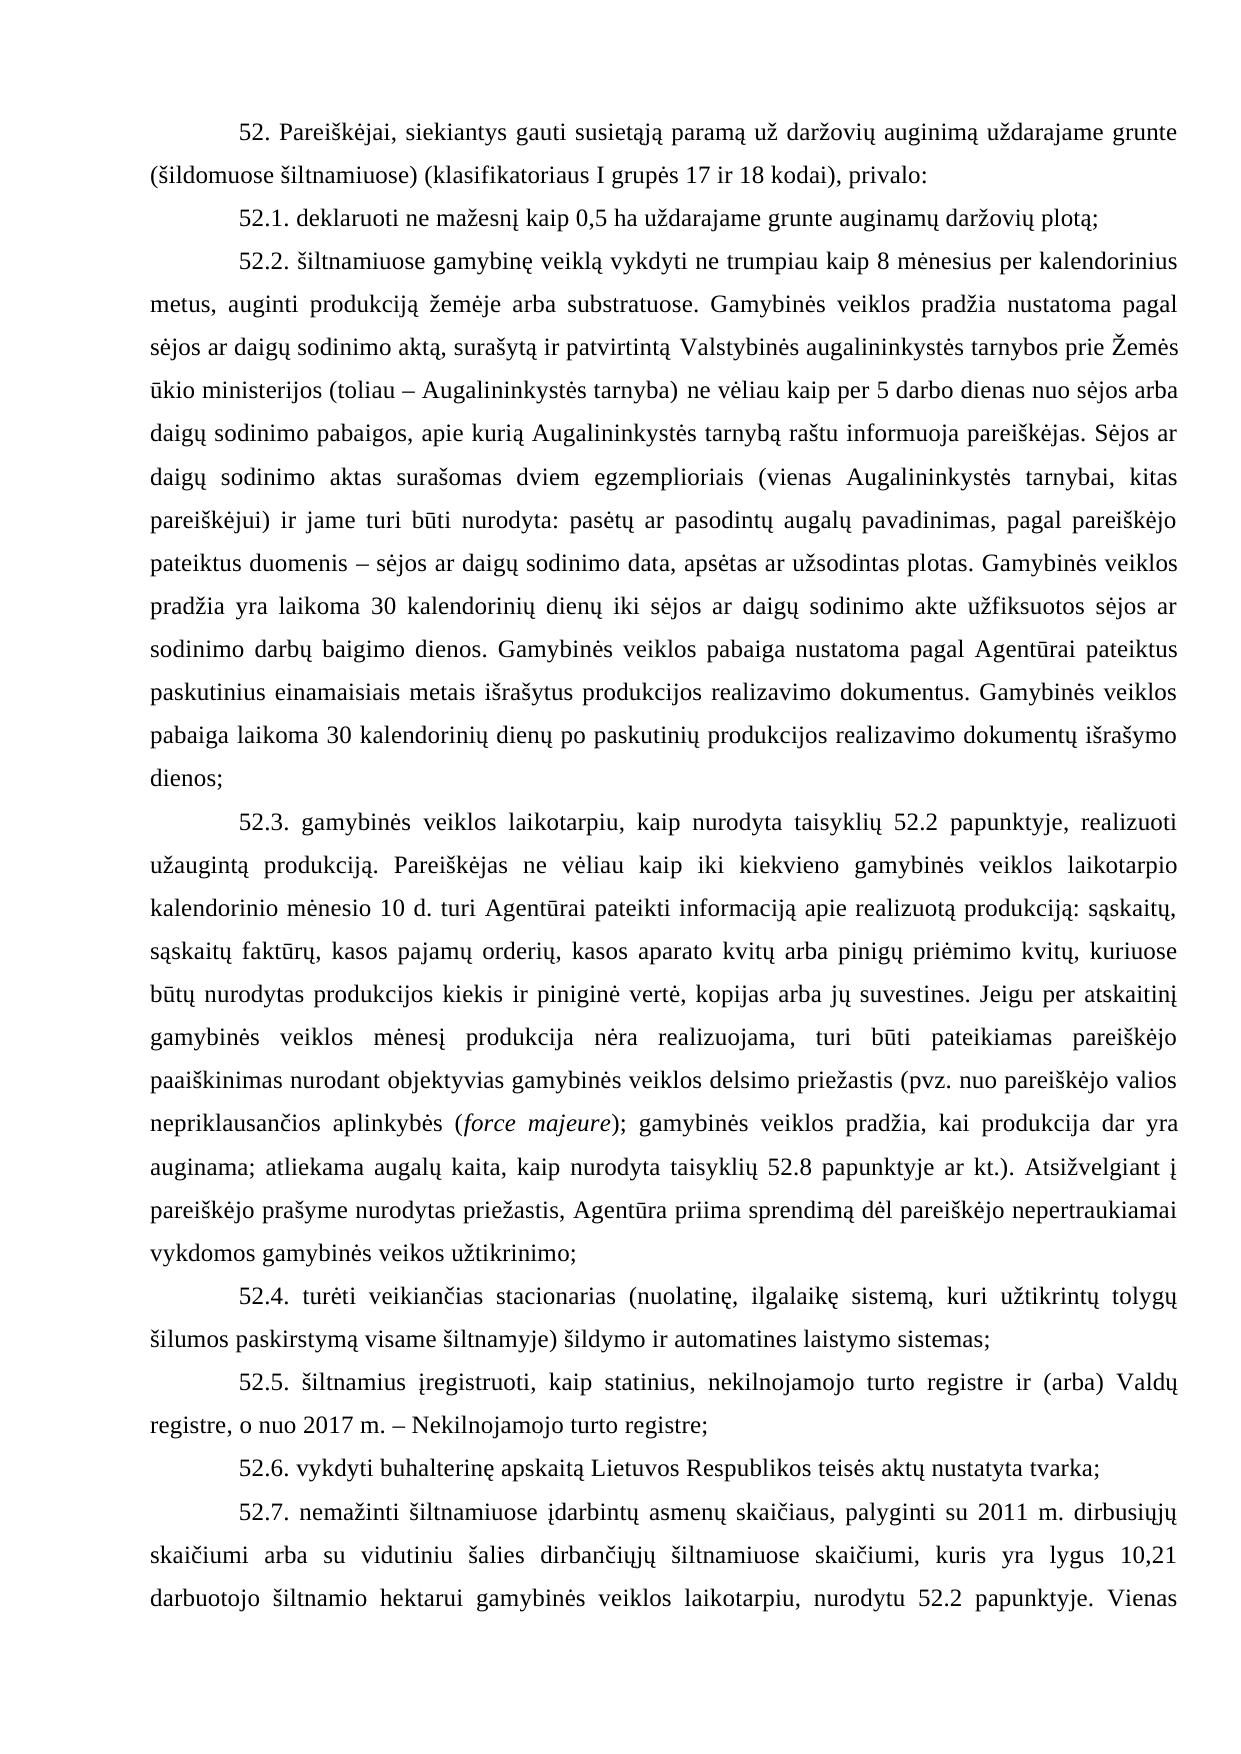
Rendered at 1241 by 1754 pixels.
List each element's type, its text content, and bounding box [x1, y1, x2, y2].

text 52.1. deklaruoti ne mažesnį kaip 0,5 ha uždarajame grunte auginamų daržovių plotą; [150, 203, 1180, 232]
text 52.7. nemažinti šiltnamiuose įdarbintų asmenų skaičiaus, palyginti su 2011 m. dirbusiųjų skaičiumi arba su vidutiniu šalies dirbančiųjų šiltnamiuose skaičiumi, kuris yra lygus 10,21 darbuotojo šiltnamio hektarui gamybinės veiklos laikotarpiu, nurodytu 52.2 papunktyje. Vienas [150, 1497, 1180, 1612]
text 52.6. vykdyti buhalterinę apskaitą Lietuvos Respublikos teisės aktų nustatyta tvarka; [150, 1453, 1180, 1482]
text 52.4. turėti veikiančias stacionarias (nuolatinę, ilgalaikę sistemą, kuri užtikrintų tolygų šilumos paskirstymą visame šiltnamyje) šildymo ir automatines laistymo sistemas; [150, 1281, 1180, 1353]
text 52.3. gamybinės veiklos laikotarpiu, kaip nurodyta taisyklių 52.2 papunktyje, realizuoti užaugintą produkciją. Pareiškėjas ne vėliau kaip iki kiekvieno gamybinės veiklos laikotarpio kalendorinio mėnesio 10 d. turi Agentūrai pateikti informaciją apie realizuotą produkciją: sąskaitų, sąskaitų faktūrų, kasos pajamų orderių, kasos aparato kvitų arba pinigų priėmimo kvitų, kuriuose būtų nurodytas produkcijos kiekis ir piniginė vertė, kopijas arba jų suvestines. Jeigu per atskaitinį gamybinės veiklos mėnesį produkcija nėra realizuojama, turi būti pateikiamas pareiškėjo paaiškinimas nurodant objektyvias gamybinės veiklos delsimo priežastis (pvz. nuo pareiškėjo valios nepriklausančios aplinkybės (force majeure); gamybinės veiklos pradžia, kai produkcija dar yra auginama; atliekama augalų kaita, kaip nurodyta taisyklių 52.8 papunktyje ar kt.). Atsižvelgiant į pareiškėjo prašyme nurodytas priežastis, Agentūra priima sprendimą dėl pareiškėjo nepertraukiamai vykdomos gamybinės veikos užtikrinimo; [150, 807, 1180, 1267]
text 52.5. šiltnamius įregistruoti, kaip statinius, nekilnojamojo turto registre ir (arba) Valdų registre, o nuo 2017 m. – Nekilnojamojo turto registre; [150, 1367, 1180, 1439]
text 52.2. šiltnamiuose gamybinę veiklą vykdyti ne trumpiau kaip 8 mėnesius per kalendorinius metus, auginti produkciją žemėje arba substratuose. Gamybinės veiklos pradžia nustatoma pagal sėjos ar daigų sodinimo aktą, surašytą ir patvirtintą Valstybinės augalininkystės tarnybos prie Žemės ūkio ministerijos (toliau – Augalininkystės tarnyba) ne vėliau kaip per 5 darbo dienas nuo sėjos arba daigų sodinimo pabaigos, apie kurią Augalininkystės tarnybą raštu informuoja pareiškėjas. Sėjos ar daigų sodinimo aktas surašomas dviem egzemplioriais (vienas Augalininkystės tarnybai, kitas pareiškėjui) ir jame turi būti nurodyta: pasėtų ar pasodintų augalų pavadinimas, pagal pareiškėjo pateiktus duomenis – sėjos ar daigų sodinimo data, apsėtas ar užsodintas plotas. Gamybinės veiklos pradžia yra laikoma 30 kalendorinių dienų iki sėjos ar daigų sodinimo akte užfiksuotos sėjos ar sodinimo darbų baigimo dienos. Gamybinės veiklos pabaiga nustatoma pagal Agentūrai pateiktus paskutinius einamaisiais metais išrašytus produkcijos realizavimo dokumentus. Gamybinės veiklos pabaiga laikoma 30 kalendorinių dienų po paskutinių produkcijos realizavimo dokumentų išrašymo dienos; [150, 246, 1180, 792]
text 52. Pareiškėjai, siekiantys gauti susietąją paramą už daržovių auginimą uždarajame grunte (šildomuose šiltnamiuose) (klasifikatoriaus I grupės 17 ir 18 kodai), privalo: [150, 117, 1180, 188]
